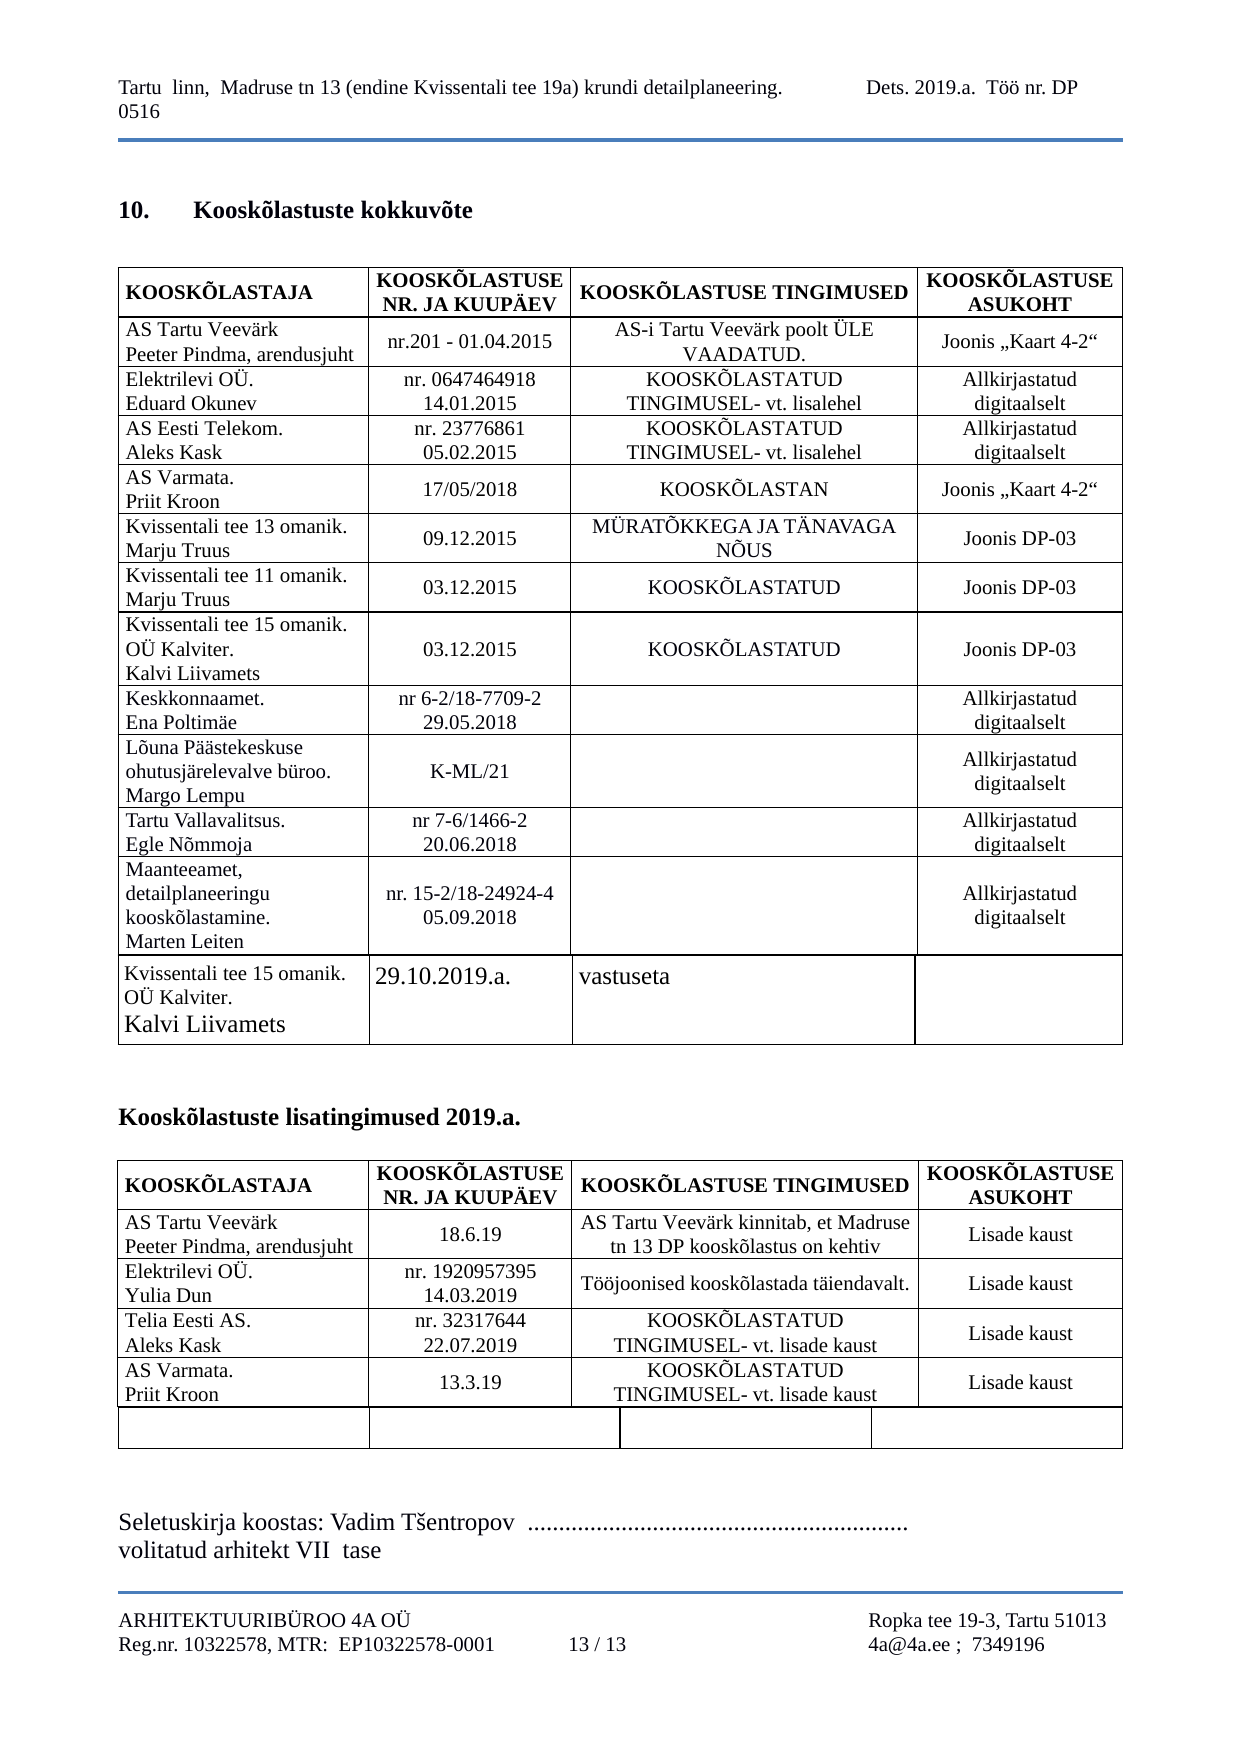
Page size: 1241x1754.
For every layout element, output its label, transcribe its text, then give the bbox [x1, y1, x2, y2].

table_header vastuseta [573, 956, 914, 1044]
table_cell KOOSKÕLASTATUD TINGIMUSEL- vt. lisade kaust [572, 1358, 918, 1406]
table_cell MÜRATÕKKEGA JA TÄNAVAGA NÕUS [571, 514, 917, 562]
table_cell Allkirjastatud digitaalselt [918, 686, 1122, 734]
table_cell Tööjoonised kooskõlastada täiendavalt. [572, 1259, 918, 1307]
text Seletuskirja koostas: Vadim Tšentropov ............................................................. [118, 1507, 1122, 1535]
table_cell Allkirjastatud digitaalselt [918, 416, 1122, 464]
table_cell nr.201 - 01.04.2015 [369, 318, 570, 366]
table_cell nr. 15-2/18-24924-4 05.09.2018 [369, 857, 570, 953]
table_cell 03.12.2015 [369, 613, 570, 684]
table_cell 17/05/2018 [369, 465, 570, 513]
table_cell AS Eesti Telekom. Aleks Kask [119, 416, 368, 464]
table_header [370, 1408, 619, 1448]
table_header KOOSKÕLASTUSE NR. JA KUUPÄEV [369, 1161, 571, 1209]
table_cell nr. 32317644 22.07.2019 [369, 1309, 571, 1357]
table_header KOOSKÕLASTUSE TINGIMUSED [571, 268, 917, 316]
table_cell Lisade kaust [919, 1309, 1122, 1357]
table_cell Lisade kaust [919, 1259, 1122, 1307]
table_cell 03.12.2015 [369, 563, 570, 611]
table_cell Keskkonnaamet. Ena Poltimäe [119, 686, 368, 734]
table_cell Kvissentali tee 11 omanik. Marju Truus [119, 563, 368, 611]
table_cell Elektrilevi OÜ. Eduard Okunev [119, 367, 368, 415]
table_cell [571, 808, 917, 856]
table_cell KOOSKÕLASTATUD TINGIMUSEL- vt. lisalehel [571, 416, 917, 464]
table_cell Allkirjastatud digitaalselt [918, 857, 1122, 953]
table_cell Joonis DP-03 [918, 514, 1122, 562]
table_cell KOOSKÕLASTATUD [571, 563, 917, 611]
table_cell K-ML/21 [369, 735, 570, 807]
table_header KOOSKÕLASTAJA [119, 268, 368, 316]
table_cell nr. 1920957395 14.03.2019 [369, 1259, 571, 1307]
table_cell Allkirjastatud digitaalselt [918, 735, 1122, 807]
table_header Kvissentali tee 15 omanik. OÜ Kalviter. Kalvi Liivamets [119, 956, 369, 1044]
table_cell [571, 686, 917, 734]
table_header [119, 1408, 369, 1448]
table_header KOOSKÕLASTUSE ASUKOHT [918, 268, 1122, 316]
table_cell AS Tartu Veevärk Peeter Pindma, arendusjuht [118, 1210, 368, 1258]
table_cell Tartu Vallavalitsus. Egle Nõmmoja [119, 808, 368, 856]
table_cell Lisade kaust [919, 1358, 1122, 1406]
table_cell Joonis DP-03 [918, 613, 1122, 684]
table_cell [571, 857, 917, 953]
table_cell Allkirjastatud digitaalselt [918, 367, 1122, 415]
table_header [621, 1408, 871, 1448]
table_cell KOOSKÕLASTATUD TINGIMUSEL- vt. lisade kaust [572, 1309, 918, 1357]
table_header KOOSKÕLASTUSE ASUKOHT [919, 1161, 1122, 1209]
table_cell nr. 23776861 05.02.2015 [369, 416, 570, 464]
table_header [916, 956, 1122, 1044]
table_cell nr 7-6/1466-2 20.06.2018 [369, 808, 570, 856]
table_cell Allkirjastatud digitaalselt [918, 808, 1122, 856]
table_header KOOSKÕLASTUSE NR. JA KUUPÄEV [369, 268, 570, 316]
table_cell Kvissentali tee 15 omanik. OÜ Kalviter. Kalvi Liivamets [119, 613, 368, 684]
table_cell Elektrilevi OÜ. Yulia Dun [118, 1259, 368, 1307]
table_cell AS Tartu Veevärk Peeter Pindma, arendusjuht [119, 318, 368, 366]
table_cell 13.3.19 [369, 1358, 571, 1406]
table_cell KOOSKÕLASTAN [571, 465, 917, 513]
table_cell AS-i Tartu Veevärk poolt ÜLE VAADATUD. [571, 318, 917, 366]
table_header 29.10.2019.a. [370, 956, 572, 1044]
table_cell KOOSKÕLASTATUD TINGIMUSEL- vt. lisalehel [571, 367, 917, 415]
text volitatud arhitekt VII tase [118, 1535, 1122, 1564]
table_cell Maanteeamet, detailplaneeringu kooskõlastamine. Marten Leiten [119, 857, 368, 953]
table_cell Joonis „Kaart 4-2“ [918, 465, 1122, 513]
table_cell 18.6.19 [369, 1210, 571, 1258]
table_header KOOSKÕLASTAJA [118, 1161, 368, 1209]
table_cell 09.12.2015 [369, 514, 570, 562]
table_cell [571, 735, 917, 807]
text Kooskõlastuste lisatingimused 2019.a. [118, 1102, 1122, 1131]
table_header [872, 1408, 1122, 1448]
table_cell Lisade kaust [919, 1210, 1122, 1258]
table_cell nr 6-2/18-7709-2 29.05.2018 [369, 686, 570, 734]
list Kooskõlastuste kokkuvõte [118, 195, 1122, 224]
table_cell AS Varmata. Priit Kroon [119, 465, 368, 513]
table_cell Joonis „Kaart 4-2“ [918, 318, 1122, 366]
table_cell AS Tartu Veevärk kinnitab, et Madruse tn 13 DP kooskõlastus on kehtiv [572, 1210, 918, 1258]
table_header KOOSKÕLASTUSE TINGIMUSED [572, 1161, 918, 1209]
table_cell AS Varmata. Priit Kroon [118, 1358, 368, 1406]
table_cell Kvissentali tee 13 omanik. Marju Truus [119, 514, 368, 562]
table_cell Lõuna Päästekeskuse ohutusjärelevalve büroo. Margo Lempu [119, 735, 368, 807]
table_cell Joonis DP-03 [918, 563, 1122, 611]
table_cell nr. 0647464918 14.01.2015 [369, 367, 570, 415]
table_cell KOOSKÕLASTATUD [571, 613, 917, 684]
table_cell Telia Eesti AS. Aleks Kask [118, 1309, 368, 1357]
